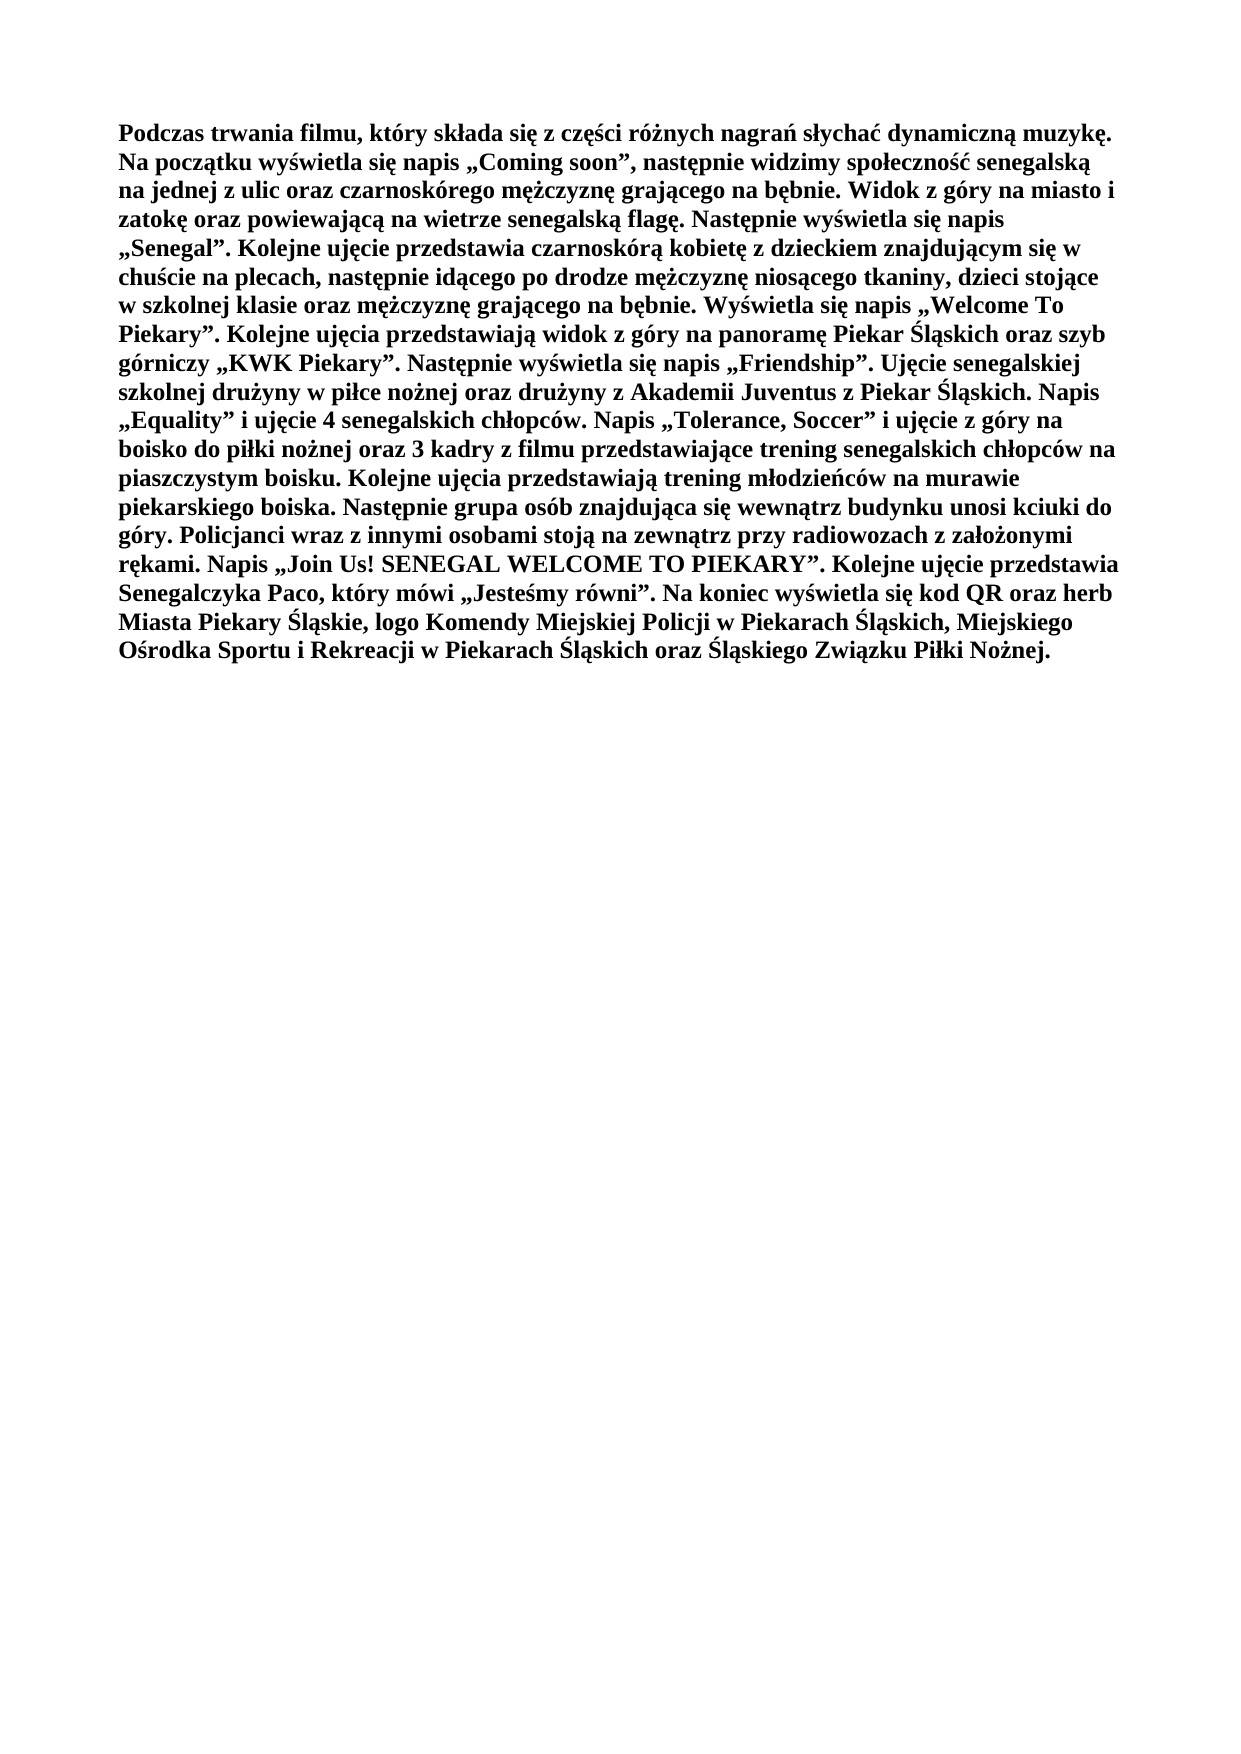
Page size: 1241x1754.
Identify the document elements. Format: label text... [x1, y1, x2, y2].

text Podczas trwania filmu, który składa się z części różnych nagrań słychać dynamiczną muzykę. [118, 118, 1122, 147]
text Na początku wyświetla się napis „Coming soon”, następnie widzimy społeczność senegalską na jednej z ulic oraz czarnoskórego mężczyznę grającego na bębnie. Widok z góry na miasto i zatokę oraz powiewającą na wietrze senegalską flagę. Następnie wyświetla się napis „Senegal”. Kolejne ujęcie przedstawia czarnoskórą kobietę z dzieckiem znajdującym się w chuście na plecach, następnie idącego po drodze mężczyznę niosącego tkaniny, dzieci stojące w szkolnej klasie oraz mężczyznę grającego na bębnie. Wyświetla się napis „Welcome To Piekary”. Kolejne ujęcia przedstawiają widok z góry na panoramę Piekar Śląskich oraz szyb górniczy „KWK Piekary”. Następnie wyświetla się napis „Friendship”. Ujęcie senegalskiej szkolnej drużyny w piłce nożnej oraz drużyny z Akademii Juventus z Piekar Śląskich. Napis „Equality” i ujęcie 4 senegalskich chłopców. Napis „Tolerance, Soccer” i ujęcie z góry na boisko do piłki nożnej oraz 3 kadry z filmu przedstawiające trening senegalskich chłopców na piaszczystym boisku. Kolejne ujęcia przedstawiają trening młodzieńców na murawie piekarskiego boiska. Następnie grupa osób znajdująca się wewnątrz budynku unosi kciuki do góry. Policjanci wraz z innymi osobami stoją na zewnątrz przy radiowozach z założonymi rękami. Napis „Join Us! SENEGAL WELCOME TO PIEKARY”. Kolejne ujęcie przedstawia Senegalczyka Paco, który mówi „Jesteśmy równi”. Na koniec wyświetla się kod QR oraz herb Miasta Piekary Śląskie, logo Komendy Miejskiej Policji w Piekarach Śląskich, Miejskiego Ośrodka Sportu i Rekreacji w Piekarach Śląskich oraz Śląskiego Związku Piłki Nożnej. [118, 147, 1122, 664]
